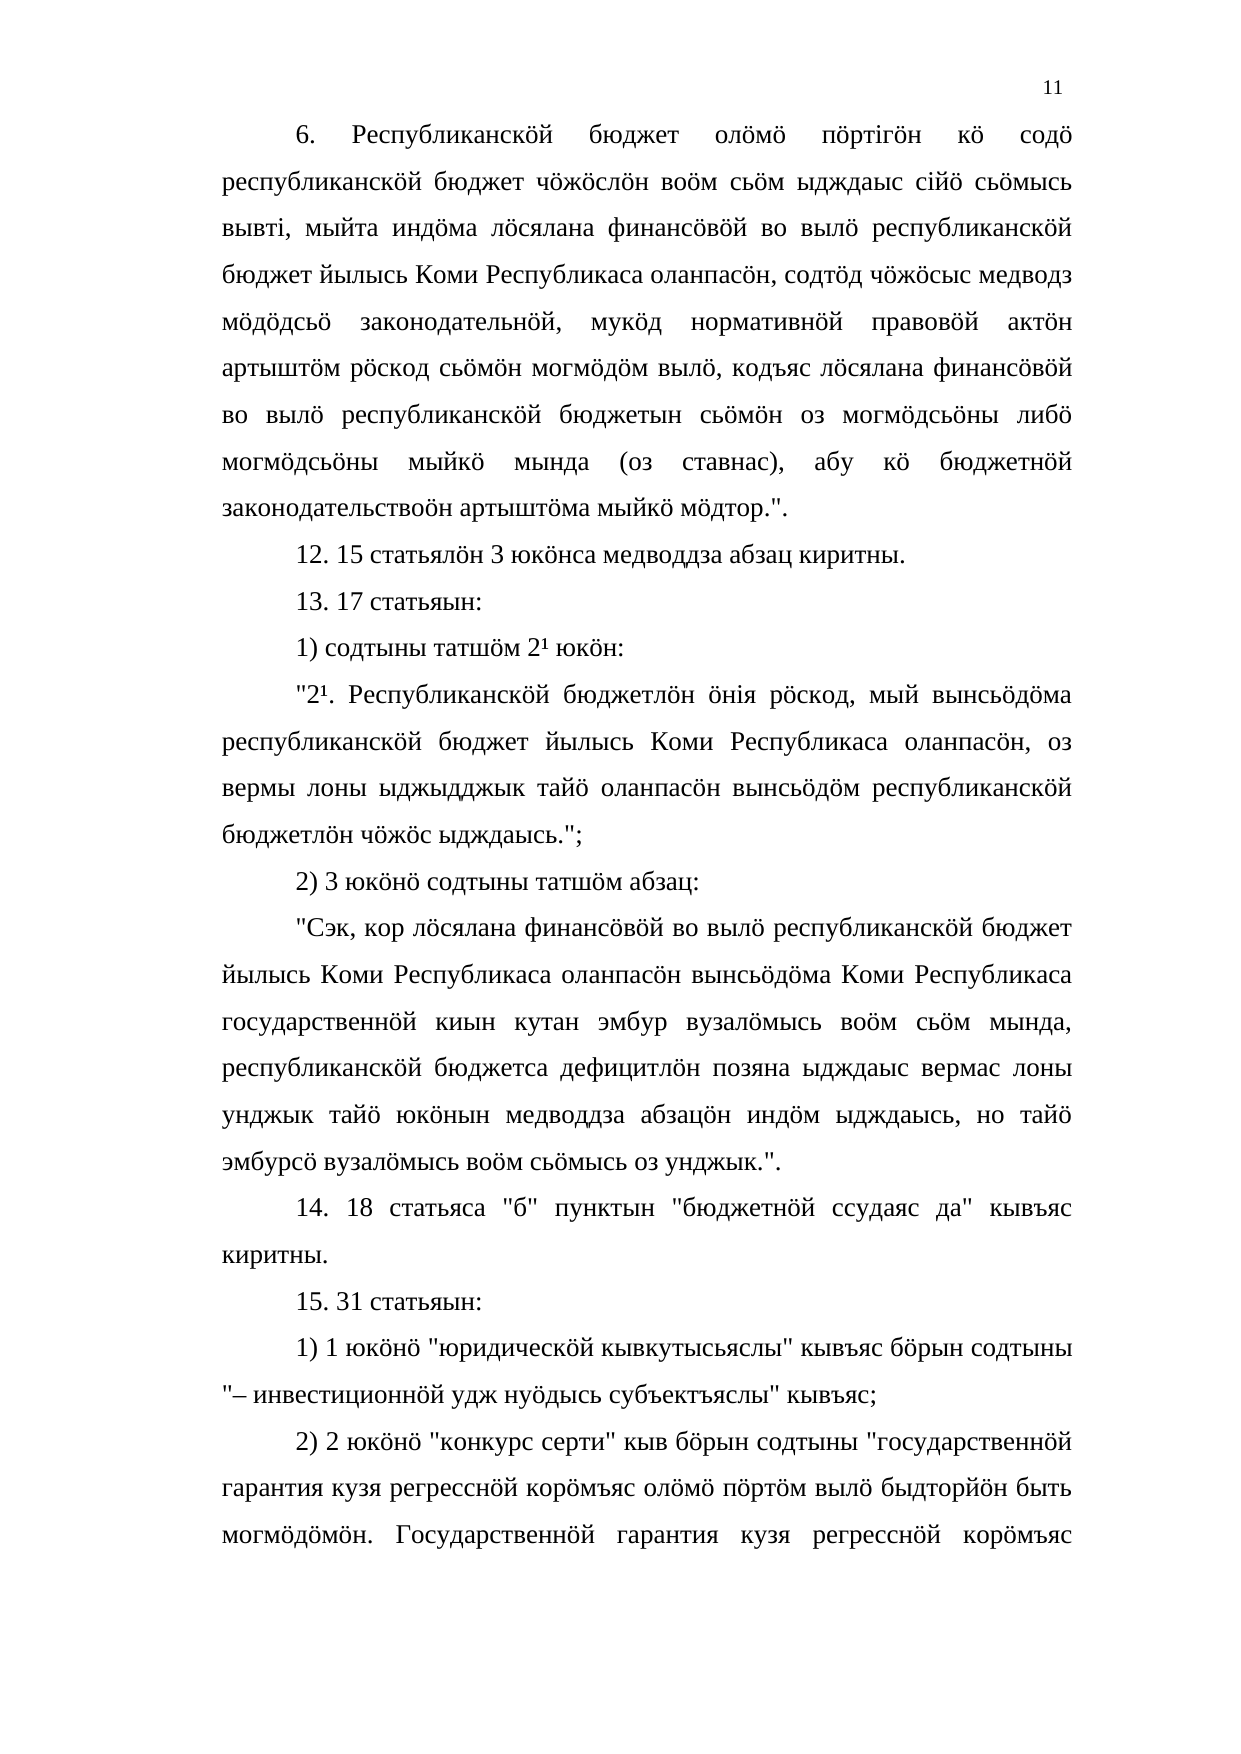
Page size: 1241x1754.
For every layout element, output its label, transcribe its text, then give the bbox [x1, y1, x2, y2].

text 1) 1 юкöнö "юридическöй кывкутысьяслы" кывъяс бöрын содтыны "– инвестиционнöй удж нуöдысь субъектъяслы" кывъяс; [222, 1331, 1073, 1409]
text 14. 18 статьяса "б" пунктын "бюджетнöй ссудаяс да" кывъяс киритны. [222, 1191, 1073, 1269]
text 6. Республиканскöй бюджет олöмö пöртiгöн кö содö республиканскöй бюджет чöжöслöн воöм сьöм ыдждаыс сiйö сьöмысь вывтi, мыйта индöма лöсялана финансöвöй во вылö республиканскöй бюджет йылысь Коми Республикаса оланпасöн, содтöд чöжöсыс медводз мöдöдсьö законодательнöй, мукöд нормативнöй правовöй актöн артыштöм рöскод сьöмöн могмöдöм вылö, кодъяс лöсялана финансöвöй во вылö республиканскöй бюджетын сьöмöн оз могмöдсьöны либö могмöдсьöны мыйкö мында (оз ставнас), абу кö бюджетнöй законодательствоöн артыштöма мыйкö мöдтор.". [222, 118, 1073, 523]
text "Сэк, кор лöсялана финансöвöй во вылö республиканскöй бюджет йылысь Коми Республикаса оланпасöн вынсьöдöма Коми Республикаса государственнöй киын кутан эмбур вузалöмысь воöм сьöм мында, республиканскöй бюджетса дефицитлöн позяна ыдждаыс вермас лоны унджык тайö юкöнын медводдза абзацöн индöм ыдждаысь, но тайö эмбурсö вузалöмысь воöм сьöмысь оз унджык.". [222, 911, 1073, 1176]
text 15. 31 статьяын: [222, 1285, 1073, 1316]
text 12. 15 статьялöн 3 юкöнса медводдза абзац киритны. [222, 538, 1073, 569]
text 2) 3 юкöнö содтыны татшöм абзац: [222, 865, 1073, 896]
text 2) 2 юкöнö "конкурс серти" кыв бöрын содтыны "государственнöй гарантия кузя регресснöй корöмъяс олöмö пöртöм вылö быдторйöн быть могмöдöмöн. Государственнöй гарантия кузя регресснöй корöмъяс [222, 1425, 1073, 1549]
text 1) содтыны татшöм 2¹ юкöн: [222, 631, 1073, 663]
text 13. 17 статьяын: [222, 585, 1073, 616]
text "2¹. Республиканскöй бюджетлöн öнiя рöскод, мый вынсьöдöма республиканскöй бюджет йылысь Коми Республикаса оланпасöн, оз вермы лоны ыджыдджык тайö оланпасöн вынсьöдöм республиканскöй бюджетлöн чöжöс ыдждаысь."; [222, 678, 1073, 849]
